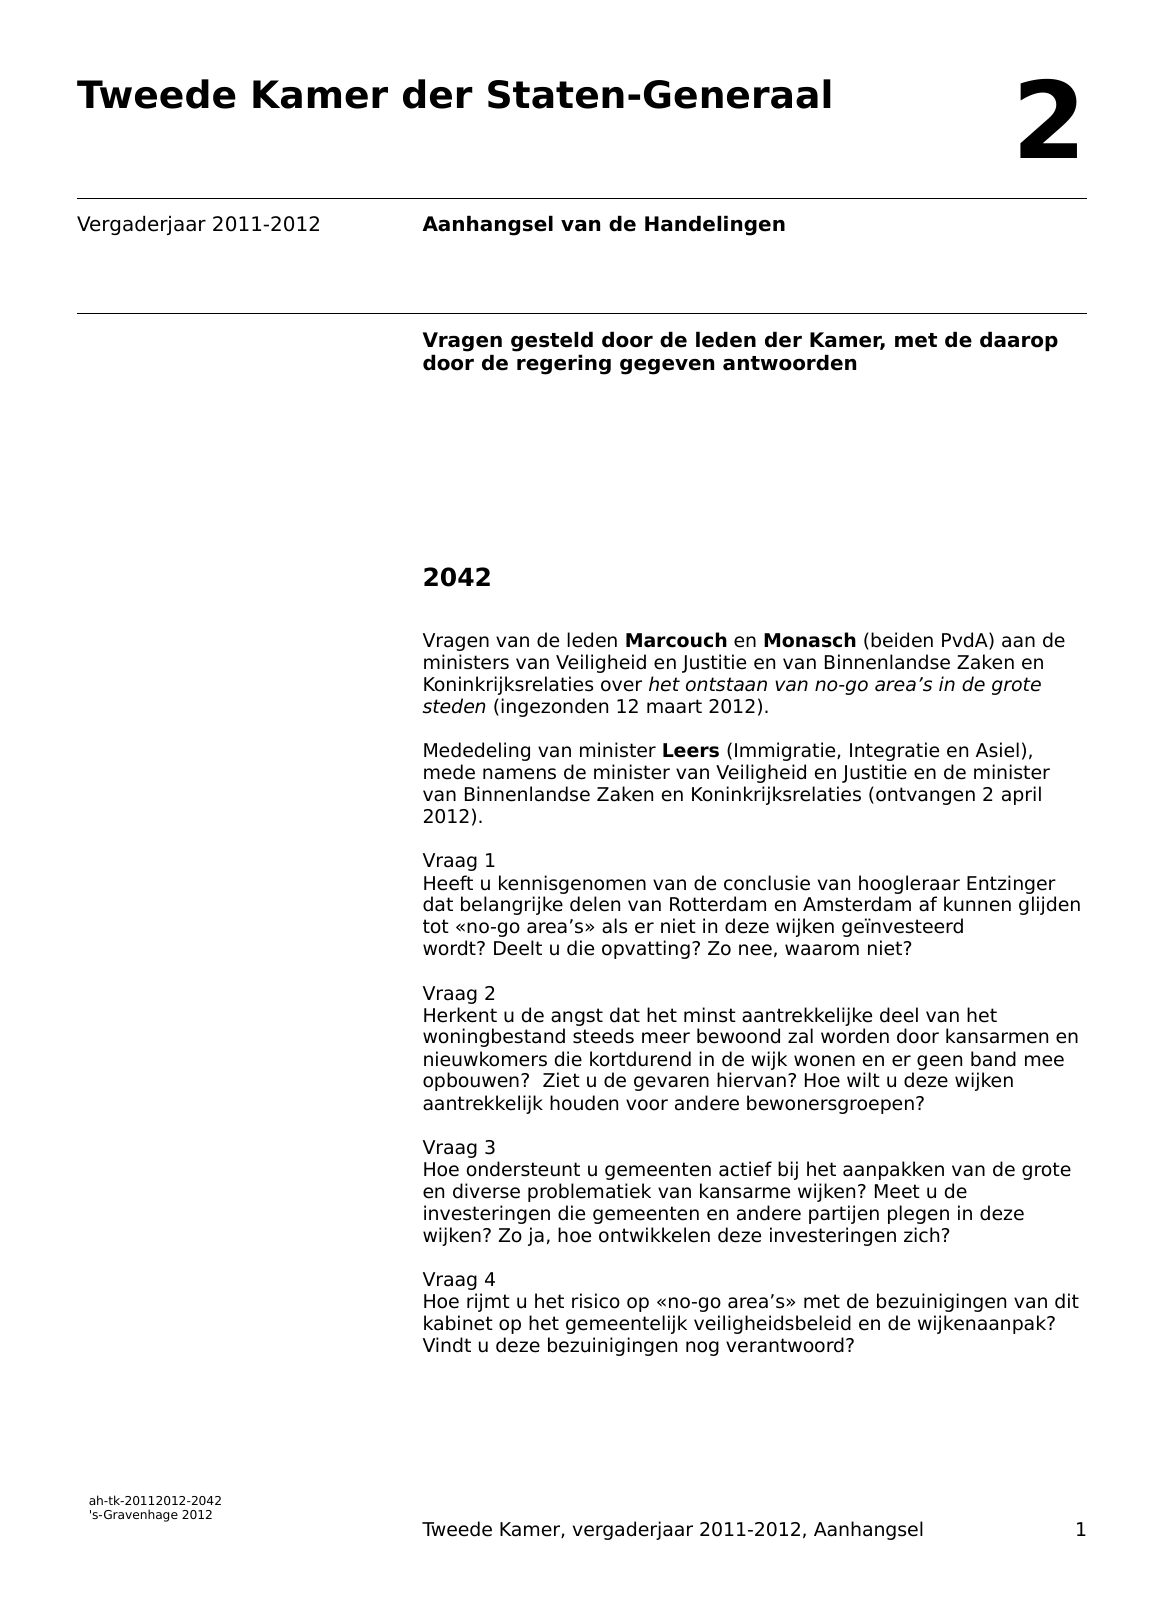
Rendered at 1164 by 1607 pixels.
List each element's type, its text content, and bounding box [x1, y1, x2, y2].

text Herkent u de angst dat het minst aantrekkelijke deel van het woningbestand steeds meer bewoond zal worden door kansarmen en nieuwkomers die kortdurend in de wijk wonen en er geen band mee opbouwen? Ziet u de gevaren hiervan? Hoe wilt u deze wijken aantrekkelijk houden voor andere bewonersgroepen? [422, 1004, 1087, 1114]
text Mededeling van minister Leers (Immigratie, Integratie en Asiel), mede namens de minister van Veiligheid en Justitie en de minister van Binnenlandse Zaken en Koninkrijksrelaties (ontvangen 2 april 2012). [422, 740, 1087, 828]
text 's-Gravenhage 2012 [88, 1508, 323, 1522]
table_cell Vergaderjaar 2011-2012 [77, 199, 422, 313]
table_header Tweede Kamer der Staten-Generaal [77, 59, 886, 198]
text Vraag 4 [422, 1269, 1087, 1291]
text Vragen van de leden Marcouch en Monasch (beiden PvdA) aan de ministers van Veiligheid en Justitie en van Binnenlandse Zaken en Koninkrijksrelaties over het ontstaan van no-go area’s in de grote steden (ingezonden 12 maart 2012). [422, 630, 1087, 718]
table_cell [77, 314, 422, 375]
text Heeft u kennisgenomen van de conclusie van hoogleraar Entzinger dat belangrijke delen van Rotterdam en Amsterdam af kunnen glijden tot «no-go area’s» als er niet in deze wijken geïnvesteerd wordt? Deelt u die opvatting? Zo nee, waarom niet? [422, 872, 1087, 960]
text 2042 [422, 563, 1087, 592]
text ah-tk-20112012-2042 [88, 1494, 323, 1508]
text Hoe ondersteunt u gemeenten actief bij het aanpakken van de grote en diverse problematiek van kansarme wijken? Meet u de investeringen die gemeenten en andere partijen plegen in deze wijken? Zo ja, hoe ontwikkelen deze investeringen zich? [422, 1158, 1087, 1246]
table_cell Aanhangsel van de Handelingen [422, 199, 1087, 313]
table_header 2 [886, 59, 1087, 198]
text Vraag 3 [422, 1137, 1087, 1158]
text Vraag 1 [422, 850, 1087, 872]
table_cell Vragen gesteld door de leden der Kamer, met de daarop door de regering gegeven antwoorden [422, 314, 1087, 375]
text Vraag 2 [422, 982, 1087, 1004]
text Hoe rijmt u het risico op «no-go area’s» met de bezuinigingen van dit kabinet op het gemeentelijk veiligheidsbeleid en de wijkenaanpak? Vindt u deze bezuinigingen nog verantwoord? [422, 1291, 1087, 1357]
